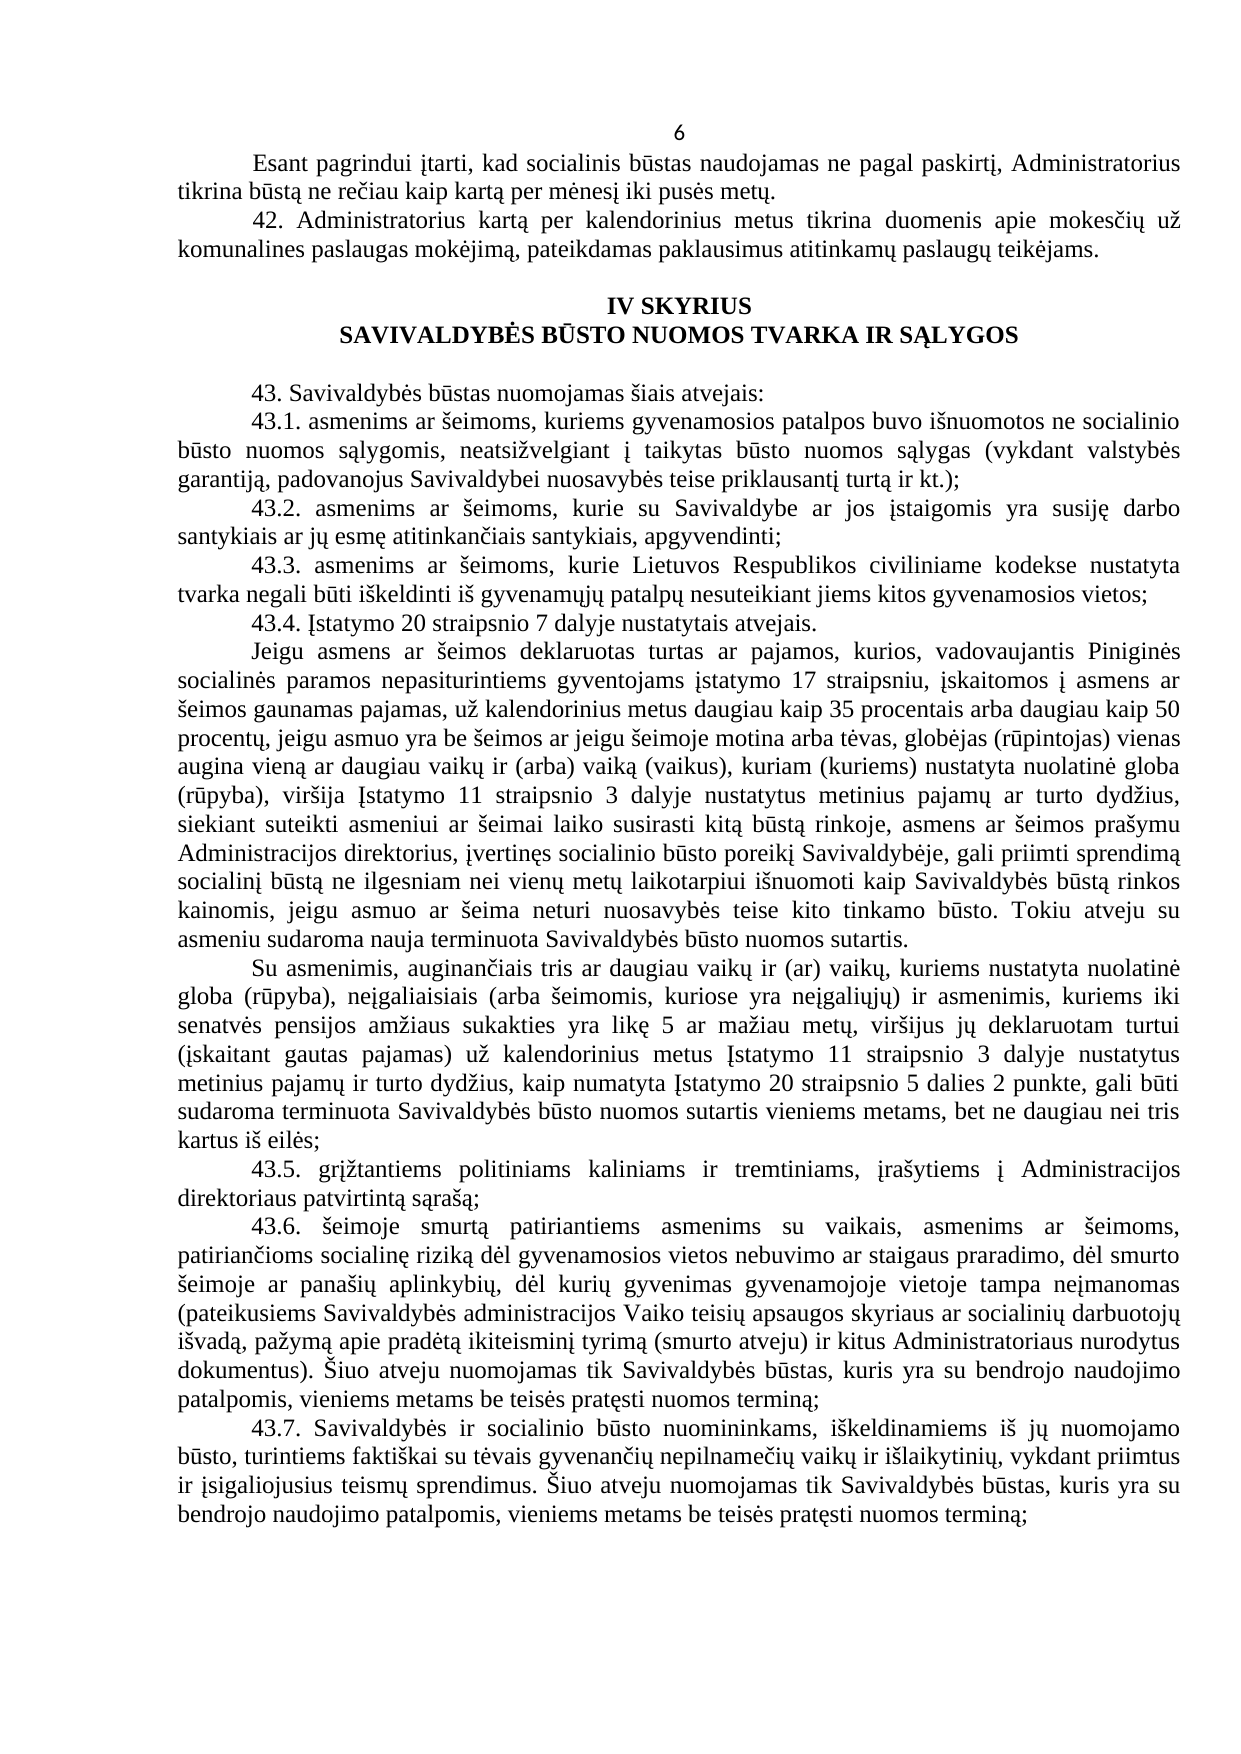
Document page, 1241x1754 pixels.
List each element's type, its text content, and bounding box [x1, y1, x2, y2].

text 43.5. grįžtantiems politiniams kaliniams ir tremtiniams, įrašytiems į Administracijos direktoriaus patvirtintą sąrašą; [177, 1154, 1181, 1211]
text 42. Administratorius kartą per kalendorinius metus tikrina duomenis apie mokesčių už komunalines paslaugas mokėjimą, pateikdamas paklausimus atitinkamų paslaugų teikėjams. [177, 205, 1181, 263]
text Esant pagrindui įtarti, kad socialinis būstas naudojamas ne pagal paskirtį, Administratorius tikrina būstą ne rečiau kaip kartą per mėnesį iki pusės metų. [177, 148, 1181, 205]
text Jeigu asmens ar šeimos deklaruotas turtas ar pajamos, kurios, vadovaujantis Piniginės socialinės paramos nepasiturintiems gyventojams įstatymo 17 straipsniu, įskaitomos į asmens ar šeimos gaunamas pajamas, už kalendorinius metus daugiau kaip 35 procentais arba daugiau kaip 50 procentų, jeigu asmuo yra be šeimos ar jeigu šeimoje motina arba tėvas, globėjas (rūpintojas) vienas augina vieną ar daugiau vaikų ir (arba) vaiką (vaikus), kuriam (kuriems) nustatyta nuolatinė globa (rūpyba), viršija Įstatymo 11 straipsnio 3 dalyje nustatytus metinius pajamų ar turto dydžius, siekiant suteikti asmeniui ar šeimai laiko susirasti kitą būstą rinkoje, asmens ar šeimos prašymu Administracijos direktorius, įvertinęs socialinio būsto poreikį Savivaldybėje, gali priimti sprendimą socialinį būstą ne ilgesniam nei vienų metų laikotarpiui išnuomoti kaip Savivaldybės būstą rinkos kainomis, jeigu asmuo ar šeima neturi nuosavybės teise kito tinkamo būsto. Tokiu atveju su asmeniu sudaroma nauja terminuota Savivaldybės būsto nuomos sutartis. [177, 636, 1181, 953]
text 43.1. asmenims ar šeimoms, kuriems gyvenamosios patalpos buvo išnuomotos ne socialinio būsto nuomos sąlygomis, neatsižvelgiant į taikytas būsto nuomos sąlygas (vykdant valstybės garantiją, padovanojus Savivaldybei nuosavybės teise priklausantį turtą ir kt.); [177, 406, 1181, 493]
text Su asmenimis, auginančiais tris ar daugiau vaikų ir (ar) vaikų, kuriems nustatyta nuolatinė globa (rūpyba), neįgaliaisiais (arba šeimomis, kuriose yra neįgaliųjų) ir asmenimis, kuriems iki senatvės pensijos amžiaus sukakties yra likę 5 ar mažiau metų, viršijus jų deklaruotam turtui (įskaitant gautas pajamas) už kalendorinius metus Įstatymo 11 straipsnio 3 dalyje nustatytus metinius pajamų ir turto dydžius, kaip numatyta Įstatymo 20 straipsnio 5 dalies 2 punkte, gali būti sudaroma terminuota Savivaldybės būsto nuomos sutartis vieniems metams, bet ne daugiau nei tris kartus iš eilės; [177, 953, 1181, 1154]
text 43. Savivaldybės būstas nuomojamas šiais atvejais: [177, 378, 1181, 406]
text 43.7. Savivaldybės ir socialinio būsto nuomininkams, iškeldinamiems iš jų nuomojamo būsto, turintiems faktiškai su tėvais gyvenančių nepilnamečių vaikų ir išlaikytinių, vykdant priimtus ir įsigaliojusius teismų sprendimus. Šiuo atveju nuomojamas tik Savivaldybės būstas, kuris yra su bendrojo naudojimo patalpomis, vieniems metams be teisės pratęsti nuomos terminą; [177, 1413, 1181, 1528]
text 43.2. asmenims ar šeimoms, kurie su Savivaldybe ar jos įstaigomis yra susiję darbo santykiais ar jų esmę atitinkančiais santykiais, apgyvendinti; [177, 493, 1181, 550]
text 43.4. Įstatymo 20 straipsnio 7 dalyje nustatytais atvejais. [177, 608, 1181, 636]
text 43.6. šeimoje smurtą patiriantiems asmenims su vaikais, asmenims ar šeimoms, patiriančioms socialinę riziką dėl gyvenamosios vietos nebuvimo ar staigaus praradimo, dėl smurto šeimoje ar panašių aplinkybių, dėl kurių gyvenimas gyvenamojoje vietoje tampa neįmanomas (pateikusiems Savivaldybės administracijos Vaiko teisių apsaugos skyriaus ar socialinių darbuotojų išvadą, pažymą apie pradėtą ikiteisminį tyrimą (smurto atveju) ir kitus Administratoriaus nurodytus dokumentus). Šiuo atveju nuomojamas tik Savivaldybės būstas, kuris yra su bendrojo naudojimo patalpomis, vieniems metams be teisės pratęsti nuomos terminą; [177, 1211, 1181, 1413]
text SAVIVALDYBĖS BŪSTO NUOMOS TVARKA IR SĄLYGOS [177, 320, 1181, 349]
text 43.3. asmenims ar šeimoms, kurie Lietuvos Respublikos civiliniame kodekse nustatyta tvarka negali būti iškeldinti iš gyvenamųjų patalpų nesuteikiant jiems kitos gyvenamosios vietos; [177, 550, 1181, 608]
text IV SKYRIUS [177, 291, 1181, 320]
